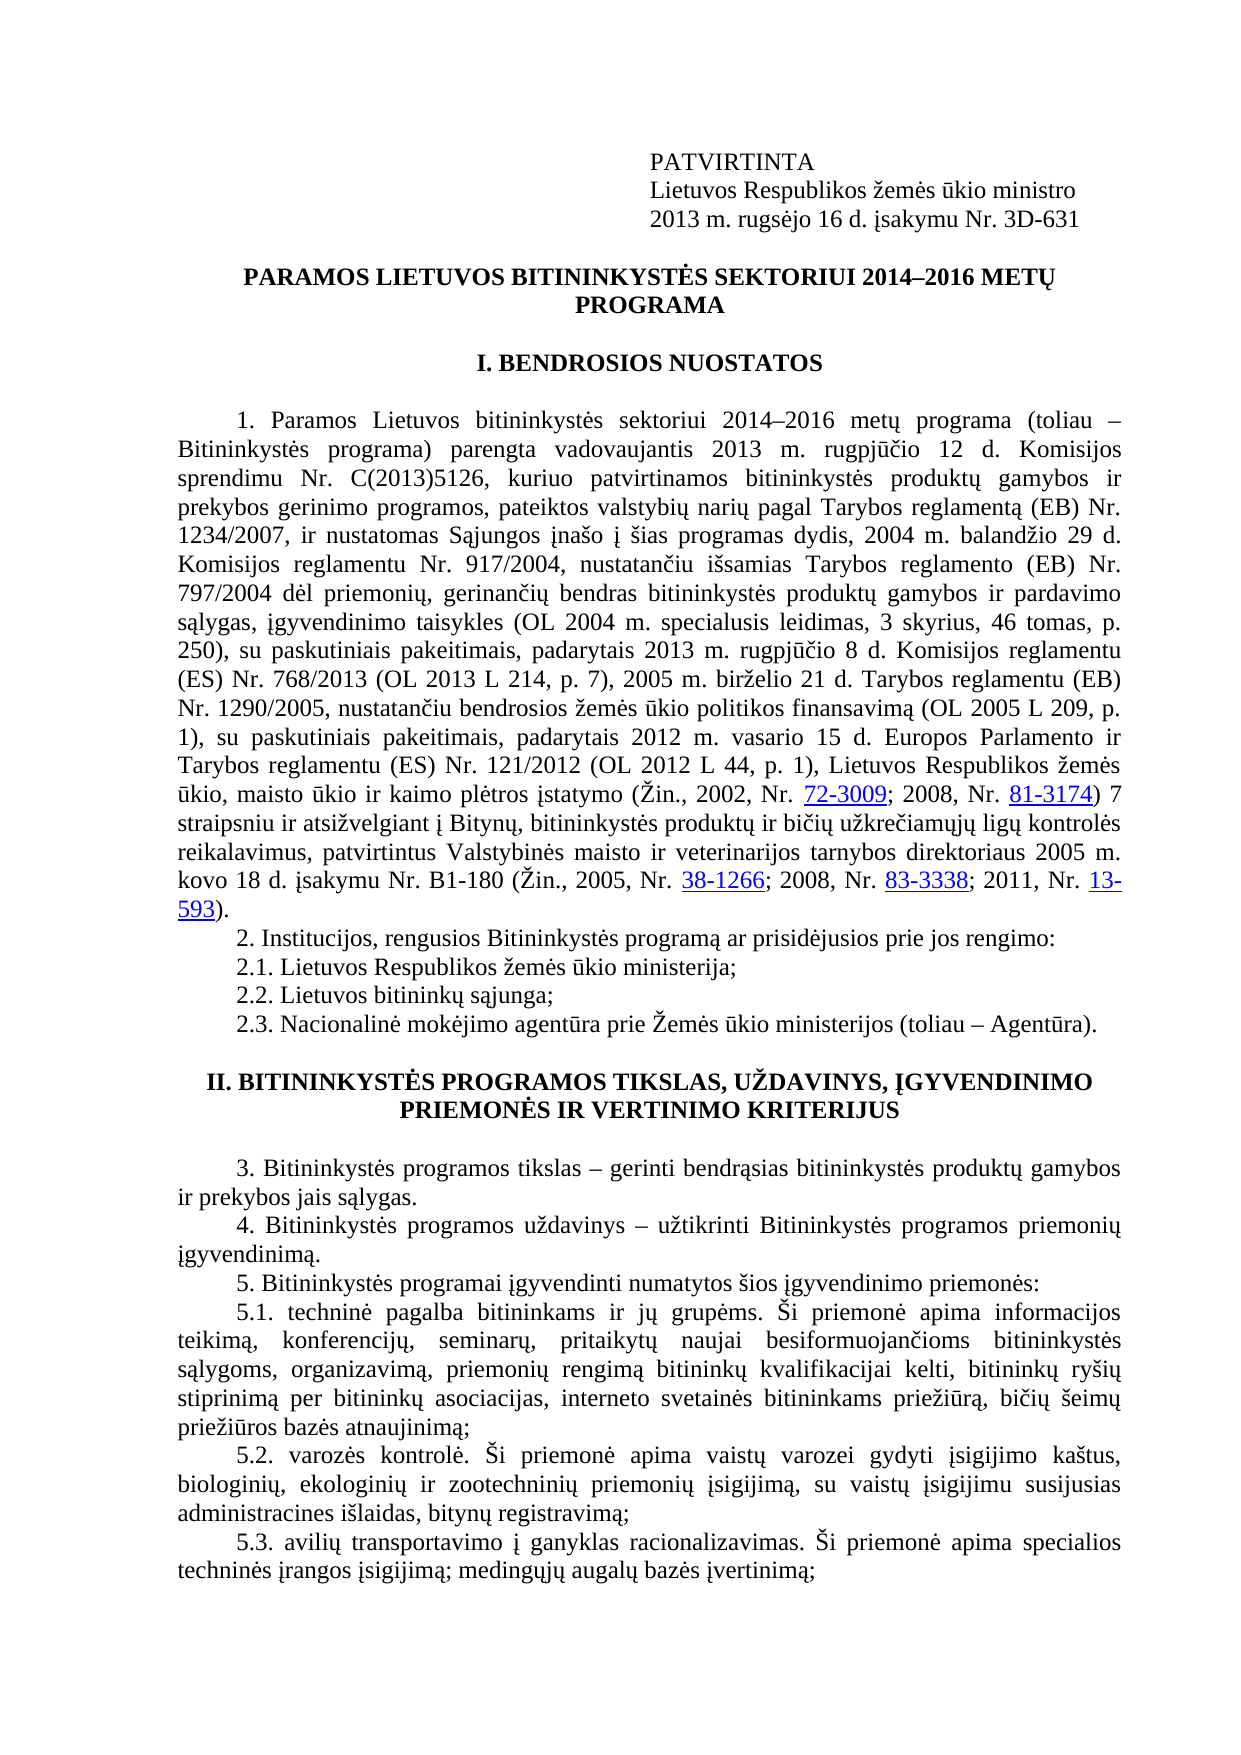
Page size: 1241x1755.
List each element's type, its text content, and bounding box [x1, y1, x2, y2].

text 2.3. Nacionalinė mokėjimo agentūra prie Žemės ūkio ministerijos (toliau – Agentūra). [177, 1009, 1122, 1038]
text 5.1. techninė pagalba bitininkams ir jų grupėms. Ši priemonė apima informacijos teikimą, konferencijų, seminarų, pritaikytų naujai besiformuojančioms bitininkystės sąlygoms, organizavimą, priemonių rengimą bitininkų kvalifikacijai kelti, bitininkų ryšių stiprinimą per bitininkų asociacijas, interneto svetainės bitininkams priežiūrą, bičių šeimų priežiūros bazės atnaujinimą; [177, 1297, 1122, 1441]
text 2013 m. rugsėjo 16 d. įsakymu Nr. 3D-631 [649, 204, 1122, 233]
text II. BITININKYSTĖS PROGRAMOS TIKSLAs, UŽDAVINys, ĮGYVENDINIMO PRIEMONĖS IR VERTINIMO KRITERIJus [177, 1067, 1122, 1124]
text 1. Paramos Lietuvos bitininkystės sektoriui 2014–2016 metų programa (toliau – Bitininkystės programa) parengta vadovaujantis 2013 m. rugpjūčio 12 d. Komisijos sprendimu Nr. C(2013)5126, kuriuo patvirtinamos bitininkystės produktų gamybos ir prekybos gerinimo programos, pateiktos valstybių narių pagal Tarybos reglamentą (EB) Nr. 1234/2007, ir nustatomas Sąjungos įnašo į šias programas dydis, 2004 m. balandžio 29 d. Komisijos reglamentu Nr. 917/2004, nustatančiu išsamias Tarybos reglamento (EB) Nr. 797/2004 dėl priemonių, gerinančių bendras bitininkystės produktų gamybos ir pardavimo sąlygas, įgyvendinimo taisykles (OL 2004 m. specialusis leidimas, 3 skyrius, 46 tomas, p. 250), su paskutiniais pakeitimais, padarytais 2013 m. rugpjūčio 8 d. Komisijos reglamentu (ES) Nr. 768/2013 (OL 2013 L 214, p. 7), 2005 m. birželio 21 d. Tarybos reglamentu (EB) Nr. 1290/2005, nustatančiu bendrosios žemės ūkio politikos finansavimą (OL 2005 L 209, p. 1), su paskutiniais pakeitimais, padarytais 2012 m. vasario 15 d. Europos Parlamento ir Tarybos reglamentu (ES) Nr. 121/2012 (OL 2012 L 44, p. 1), Lietuvos Respublikos žemės ūkio, maisto ūkio ir kaimo plėtros įstatymo (Žin., 2002, Nr. 72-3009; 2008, Nr. 81-3174) 7 straipsniu ir atsižvelgiant į Bitynų, bitininkystės produktų ir bičių užkrečiamųjų ligų kontrolės reikalavimus, patvirtintus Valstybinės maisto ir veterinarijos tarnybos direktoriaus 2005 m. kovo 18 d. įsakymu Nr. B1-180 (Žin., 2005, Nr. 38-1266; 2008, Nr. 83-3338; 2011, Nr. 13-593). [177, 406, 1122, 923]
text I. BENDROSIOS NUOSTATOS [177, 348, 1122, 377]
text Lietuvos Respublikos žemės ūkio ministro [649, 176, 1122, 204]
text 3. Bitininkystės programos tikslas – gerinti bendrąsias bitininkystės produktų gamybos ir prekybos jais sąlygas. [177, 1153, 1122, 1211]
text 5.3. avilių transportavimo į ganyklas racionalizavimas. Ši priemonė apima specialios techninės įrangos įsigijimą; medingųjų augalų bazės įvertinimą; [177, 1527, 1122, 1584]
text 2.1. Lietuvos Respublikos žemės ūkio ministerija; [177, 952, 1122, 981]
text 5. Bitininkystės programai įgyvendinti numatytos šios įgyvendinimo priemonės: [177, 1268, 1122, 1297]
text 4. Bitininkystės programos uždavinys – užtikrinti Bitininkystės programos priemonių įgyvendinimą. [177, 1211, 1122, 1268]
text 2.2. Lietuvos bitininkų sąjunga; [177, 981, 1122, 1009]
text PATVIRTINTA [649, 147, 1122, 176]
text PARAMOS LIETUVOS BITININKYSTĖS SEKTORIUI 2014–2016 METŲ PROGRAMA [177, 262, 1122, 319]
text 5.2. varozės kontrolė. Ši priemonė apima vaistų varozei gydyti įsigijimo kaštus, biologinių, ekologinių ir zootechninių priemonių įsigijimą, su vaistų įsigijimu susijusias administracines išlaidas, bitynų registravimą; [177, 1441, 1122, 1527]
text 2. Institucijos, rengusios Bitininkystės programą ar prisidėjusios prie jos rengimo: [177, 923, 1122, 952]
